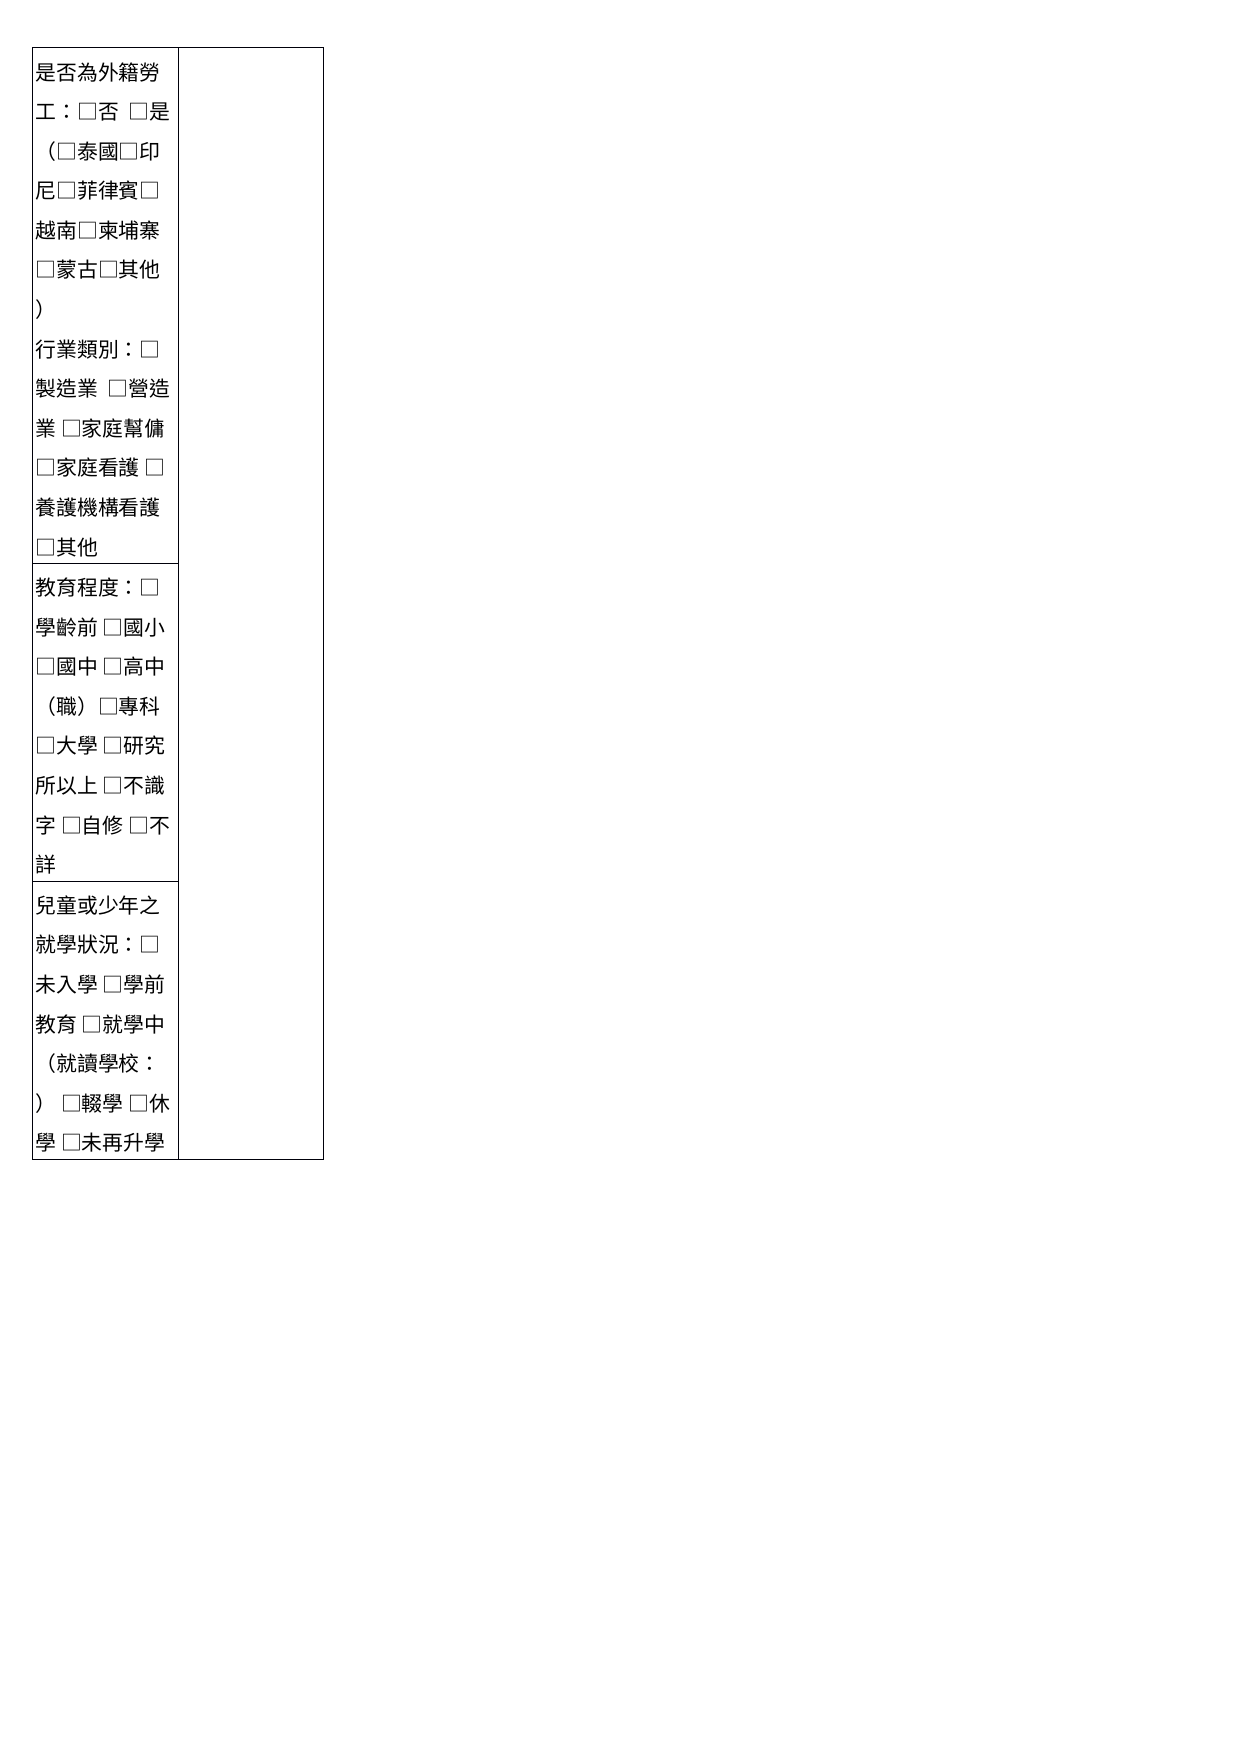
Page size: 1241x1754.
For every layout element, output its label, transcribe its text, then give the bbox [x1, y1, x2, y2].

table_cell 兒童或少年之就學狀況：□未入學 □學前教育 □就學中（就讀學校： ） □輟學 □休學 □未再升學 [33, 882, 178, 1159]
table_cell 是否為外籍勞工：□否 □是（□泰國□印尼□菲律賓□越南□柬埔寨□蒙古□其他 ） 行業類別：□製造業 □營造業 □家庭幫傭 □家庭看護 □養護機構看護 □其他 [33, 48, 178, 563]
table_cell 教育程度：□學齡前 □國小 □國中 □高中（職）□專科 □大學 □研究所以上 □不識字 □自修 □不詳 [33, 564, 178, 881]
table_cell [179, 48, 323, 1159]
